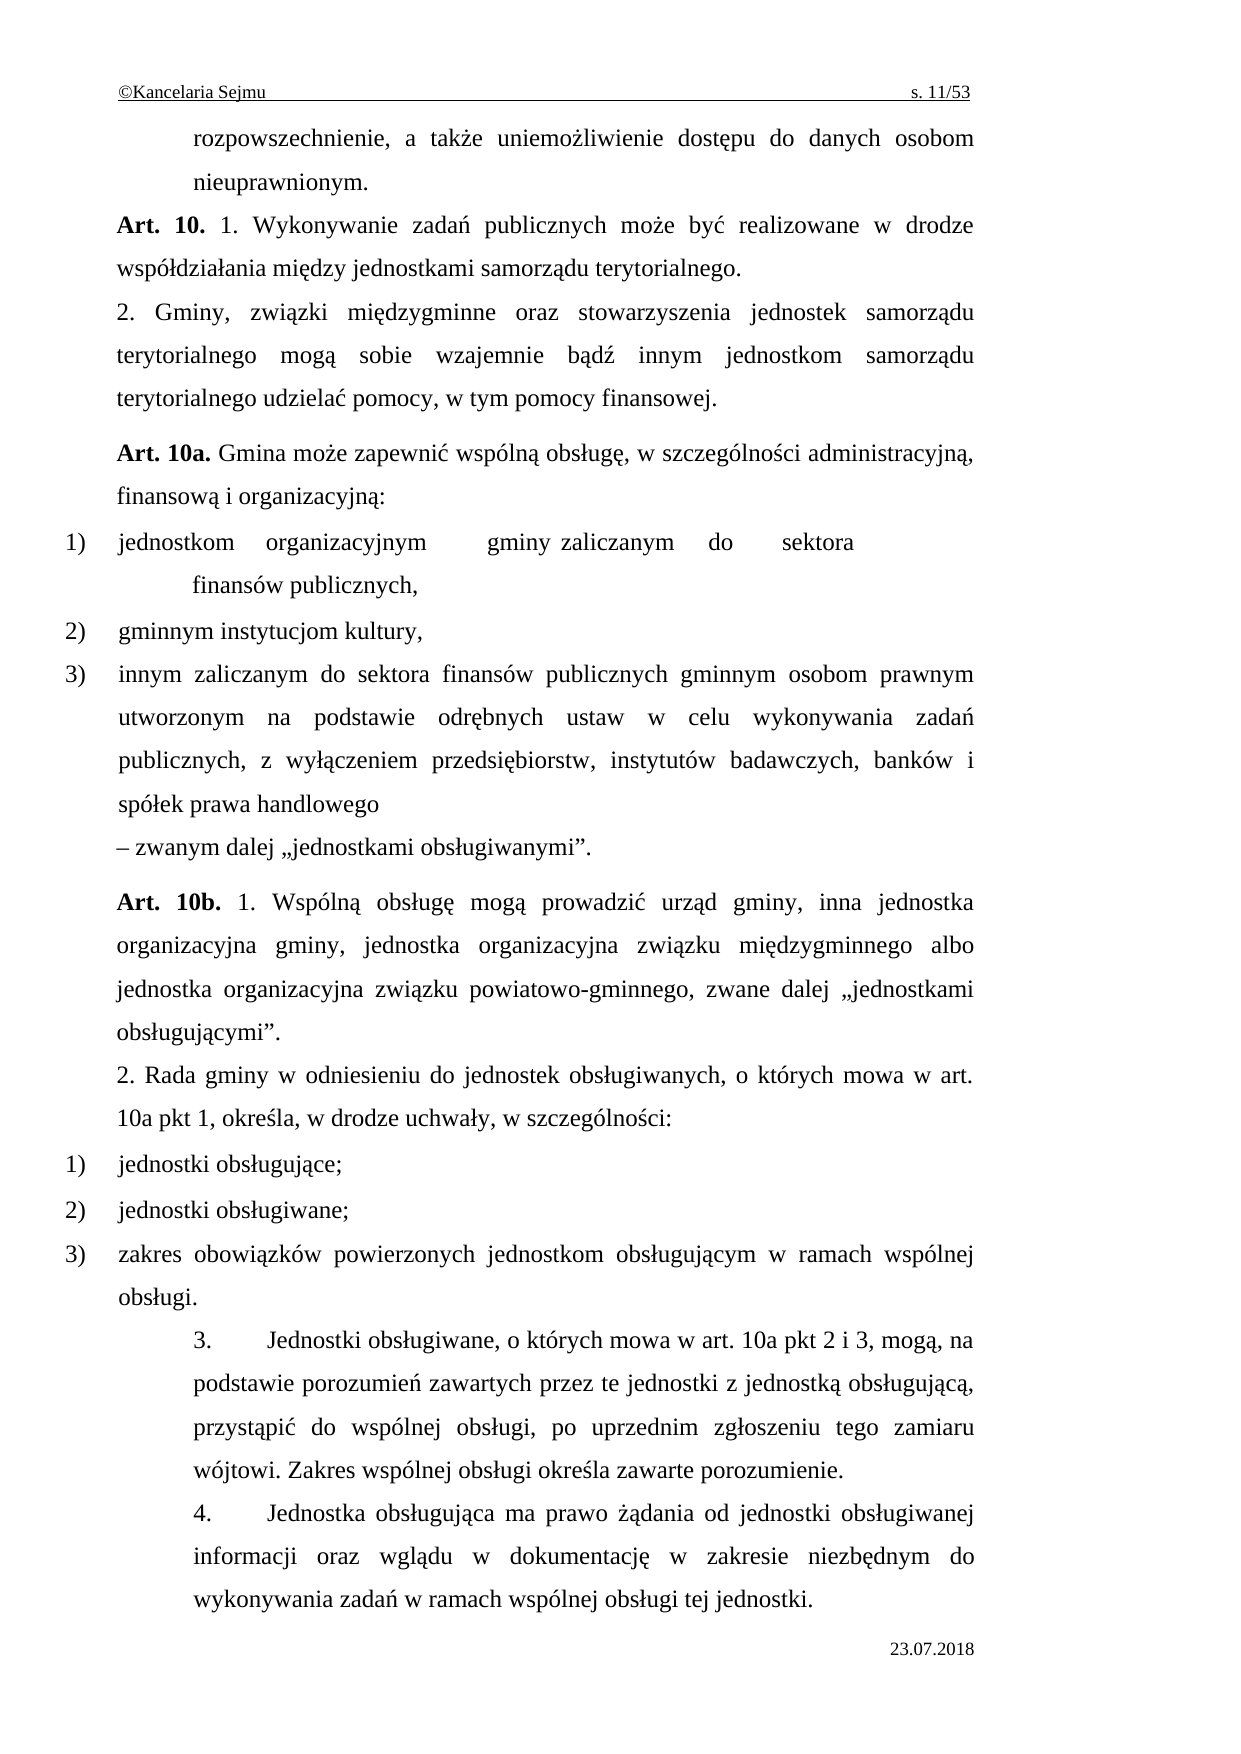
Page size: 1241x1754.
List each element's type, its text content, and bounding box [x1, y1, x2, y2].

text – zwanym dalej „jednostkami obsługiwanymi”. [116, 832, 975, 861]
text Art. 10a. Gmina może zapewnić wspólną obsługę, w szczególności administracyjną, finansową i organizacyjną: [116, 438, 975, 510]
list Jednostka obsługująca ma prawo żądania od jednostki obsługiwanej informacji oraz wglądu w dokumentację w zakresie niezbędnym do wykonywania zadań w ramach wspólnej obsługi tej jednostki. [193, 1498, 975, 1613]
list jednostki obsługujące; [65, 1149, 975, 1178]
list jednostki obsługiwane; [65, 1195, 975, 1224]
list Jednostki obsługiwane, o których mowa w art. 10a pkt 2 i 3, mogą, na podstawie porozumień zawartych przez te jednostki z jednostką obsługującą, przystąpić do wspólnej obsługi, po uprzednim zgłoszeniu tego zamiaru wójtowi. Zakres wspólnej obsługi określa zawarte porozumienie. [193, 1325, 975, 1483]
text Art. 10. 1. Wykonywanie zadań publicznych może być realizowane w drodze współdziałania między jednostkami samorządu terytorialnego. [116, 210, 975, 282]
list gminnym instytucjom kultury, [65, 616, 975, 645]
text 2. Rada gminy w odniesieniu do jednostek obsługiwanych, o których mowa w art. 10a pkt 1, określa, w drodze uchwały, w szczególności: [116, 1060, 975, 1132]
text Art. 10b. 1. Wspólną obsługę mogą prowadzić urząd gminy, inna jednostka organizacyjna gminy, jednostka organizacyjna związku międzygminnego albo jednostka organizacyjna związku powiatowo-gminnego, zwane dalej „jednostkami obsługującymi”. [116, 887, 975, 1046]
text 2. Gminy, związki międzygminne oraz stowarzyszenia jednostek samorządu terytorialnego mogą sobie wzajemnie bądź innym jednostkom samorządu terytorialnego udzielać pomocy, w tym pomocy finansowej. [116, 297, 975, 412]
list rozpowszechnienie, a także uniemożliwienie dostępu do danych osobom nieuprawnionym. [193, 123, 975, 195]
list innym zaliczanym do sektora finansów publicznych gminnym osobom prawnym utworzonym na podstawie odrębnych ustaw w celu wykonywania zadań publicznych, z wyłączeniem przedsiębiorstw, instytutów badawczych, banków i spółek prawa handlowego [65, 659, 975, 817]
list jednostkom organizacyjnym gminy zaliczanym do sektora finansów publicznych, [65, 527, 975, 599]
list zakres obowiązków powierzonych jednostkom obsługującym w ramach wspólnej obsługi. [65, 1239, 975, 1311]
